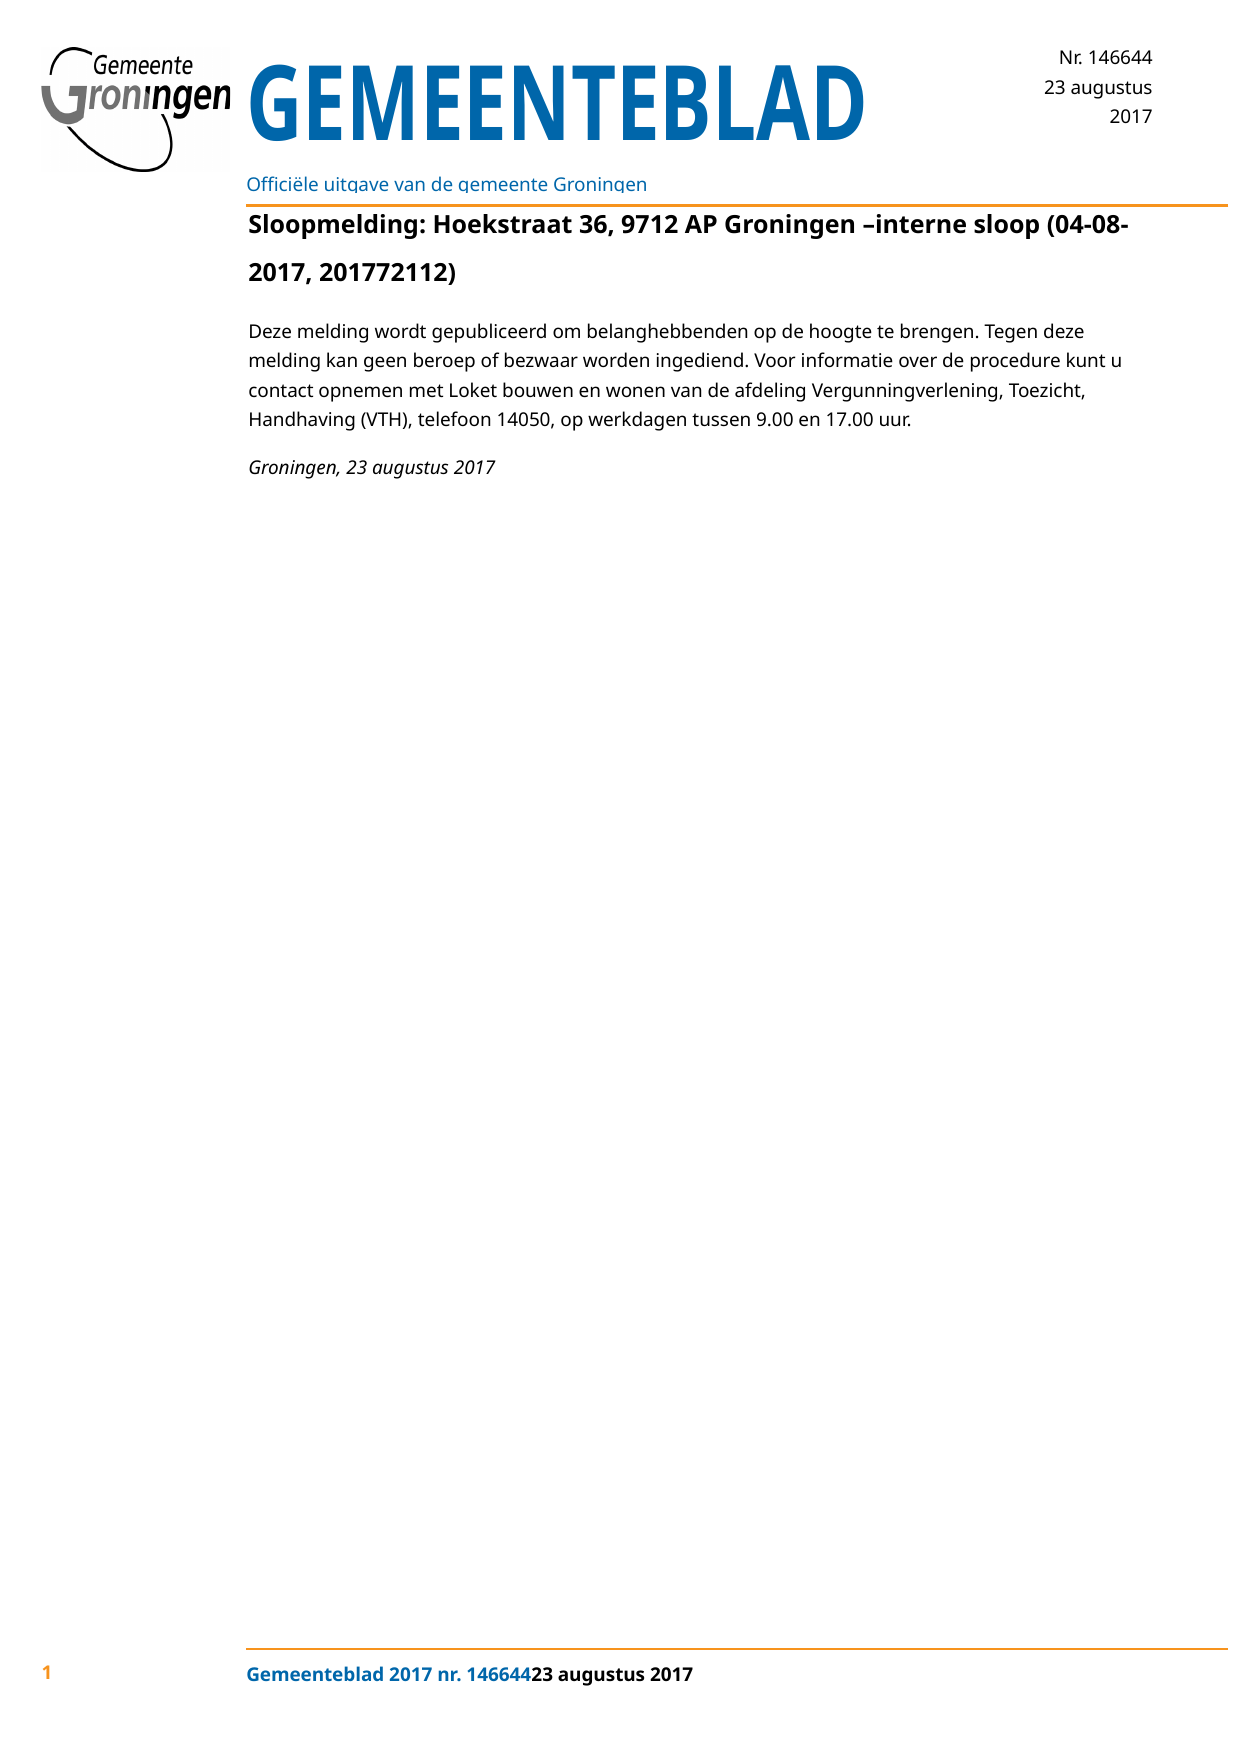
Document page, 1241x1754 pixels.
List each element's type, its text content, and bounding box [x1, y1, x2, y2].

text Deze melding wordt gepubliceerd om belanghebbenden op de hoogte te brengen. Tegen deze melding kan geen beroep of bezwaar worden ingediend. Voor informatie over de procedure kunt u contact opnemen met Loket bouwen en wonen van de afdeling Vergunningverlening, Toezicht, Handhaving (VTH), telefoon 14050, op werkdagen tussen 9.00 en 17.00 uur. [248, 318, 1152, 432]
text Groningen, 23 augustus 2017 [248, 454, 1152, 480]
picture [41, 47, 231, 172]
text Sloopmelding: Hoekstraat 36, 9712 AP Groningen –interne sloop (04-08-2017, 201772112) [248, 207, 1152, 288]
